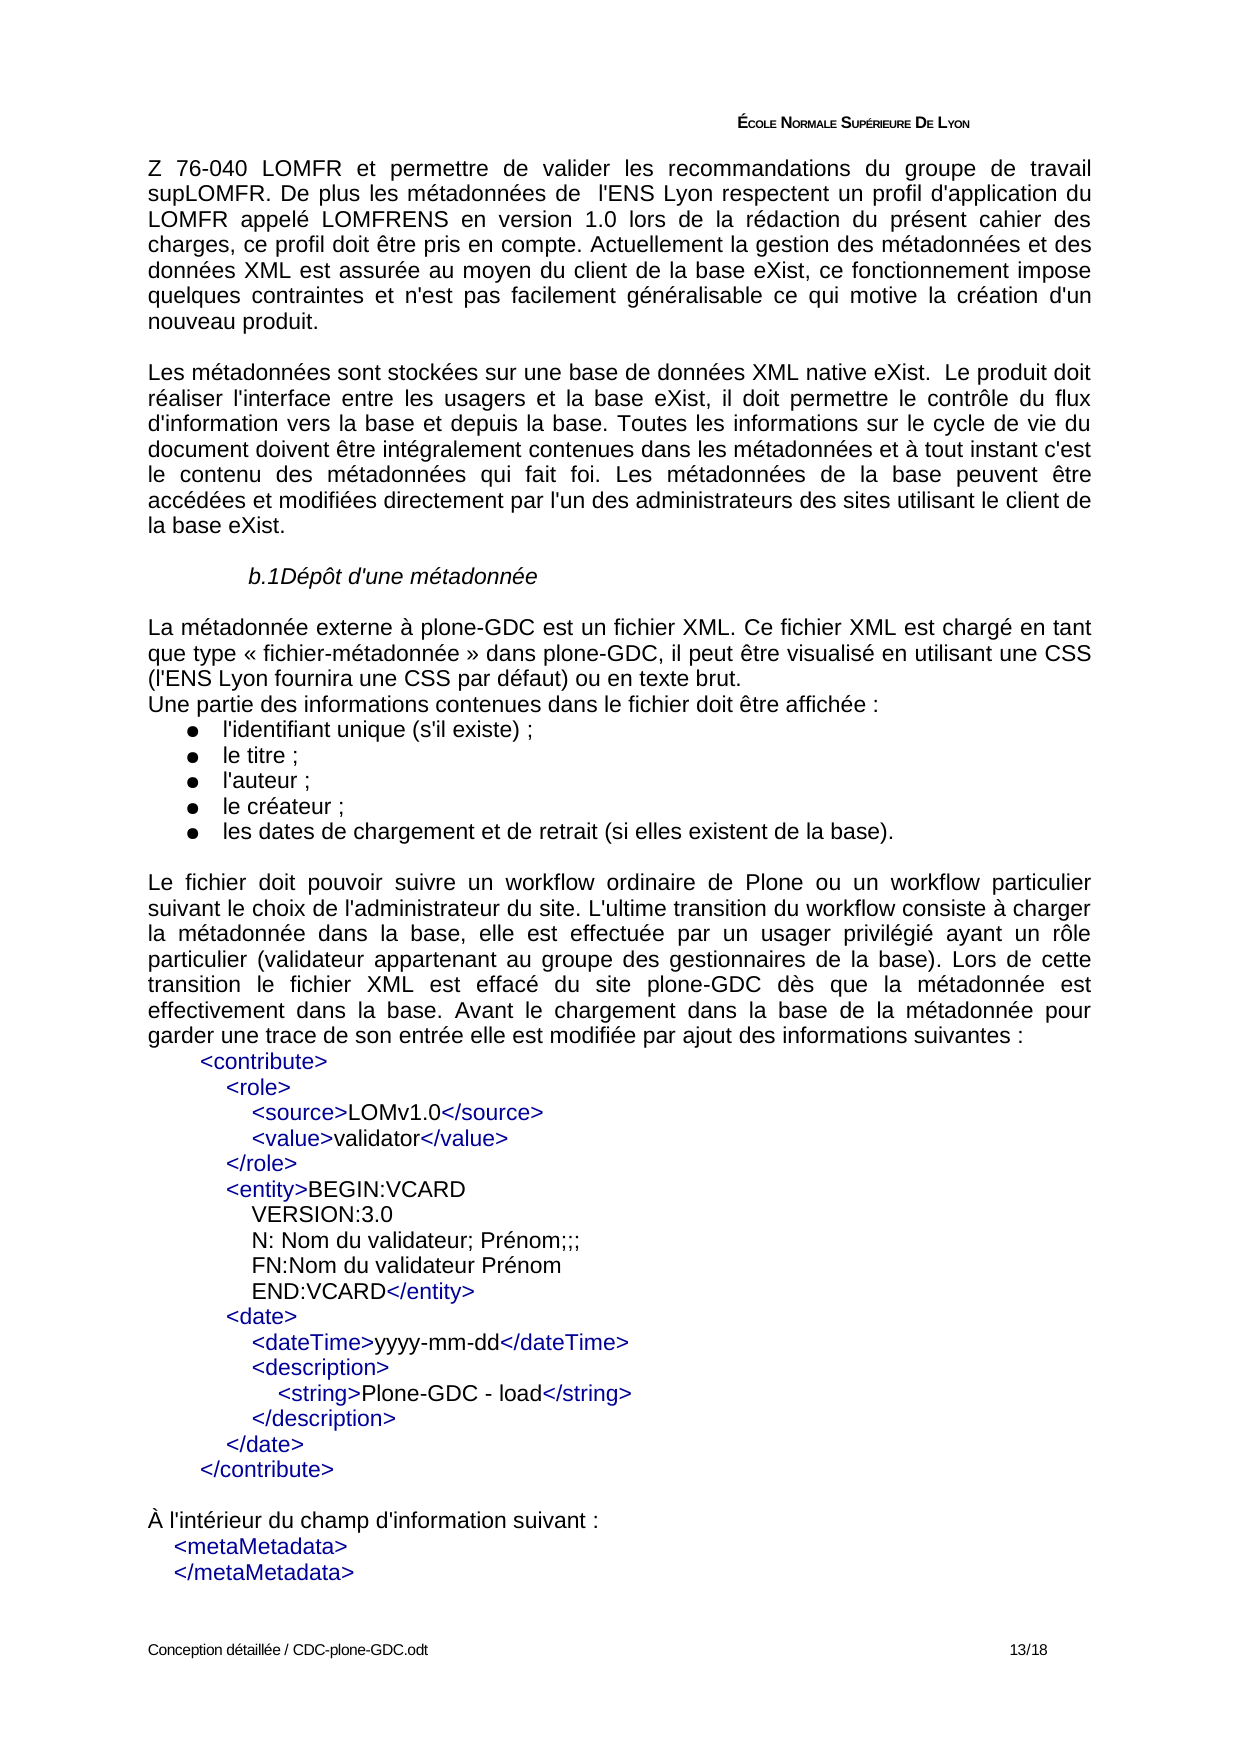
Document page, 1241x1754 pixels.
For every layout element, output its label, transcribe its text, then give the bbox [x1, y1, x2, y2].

list l'auteur ; [185, 768, 1092, 793]
list l'identifiant unique (s'il existe) ; [185, 717, 1092, 742]
text À l'intérieur du champ d'information suivant : <metaMetadata> </metaMetadata> [148, 1508, 1092, 1585]
text Z 76-040 LOMFR et permettre de valider les recommandations du groupe de travail supLOMFR. De plus les métadonnées de l'ENS Lyon respectent un profil d'application du LOMFR appelé LOMFRENS en version 1.0 lors de la rédaction du présent cahier des charges, ce profil doit être pris en compte. Actuellement la gestion des métadonnées et des données XML est assurée au moyen du client de la base eXist, ce fonctionnement impose quelques contraintes et n'est pas facilement généralisable ce qui motive la création d'un nouveau produit. [148, 156, 1092, 334]
text Les métadonnées sont stockées sur une base de données XML native eXist. Le produit doit réaliser l'interface entre les usagers et la base eXist, il doit permettre le contrôle du flux d'information vers la base et depuis la base. Toutes les informations sur le cycle de vie du document doivent être intégralement contenues dans les métadonnées et à tout instant c'est le contenu des métadonnées qui fait foi. Les métadonnées de la base peuvent être accédées et modifiées directement par l'un des administrateurs des sites utilisant le client de la base eXist. [148, 360, 1092, 538]
subtitle Dépôt d'une métadonnée [248, 564, 1092, 589]
text Le fichier doit pouvoir suivre un workflow ordinaire de Plone ou un workflow particulier suivant le choix de l'administrateur du site. L'ultime transition du workflow consiste à charger la métadonnée dans la base, elle est effectuée par un usager privilégié ayant un rôle particulier (validateur appartenant au groupe des gestionnaires de la base). Lors de cette transition le fichier XML est effacé du site plone-GDC dès que la métadonnée est effectivement dans la base. Avant le chargement dans la base de la métadonnée pour garder une trace de son entrée elle est modifiée par ajout des informations suivantes : [148, 870, 1092, 1049]
text La métadonnée externe à plone-GDC est un fichier XML. Ce fichier XML est chargé en tant que type « fichier-métadonnée » dans plone-GDC, il peut être visualisé en utilisant une CSS (l'ENS Lyon fournira une CSS par défaut) ou en texte brut. [148, 615, 1092, 691]
list le créateur ; [185, 793, 1092, 819]
text <contribute> <role> <source>LOMv1.0</source> <value>validator</value> </role> <entity>BEGIN:VCARD VERSION:3.0 N: Nom du validateur; Prénom;;; FN:Nom du validateur Prénom END:VCARD</entity> <date> <dateTime>yyyy-mm-dd</dateTime> <description> <string>Plone-GDC - load</string> </description> </date> </contribute> [148, 1049, 1092, 1483]
list les dates de chargement et de retrait (si elles existent de la base). [185, 819, 1092, 844]
list le titre ; [185, 742, 1092, 768]
text Une partie des informations contenues dans le fichier doit être affichée : [148, 691, 1092, 717]
